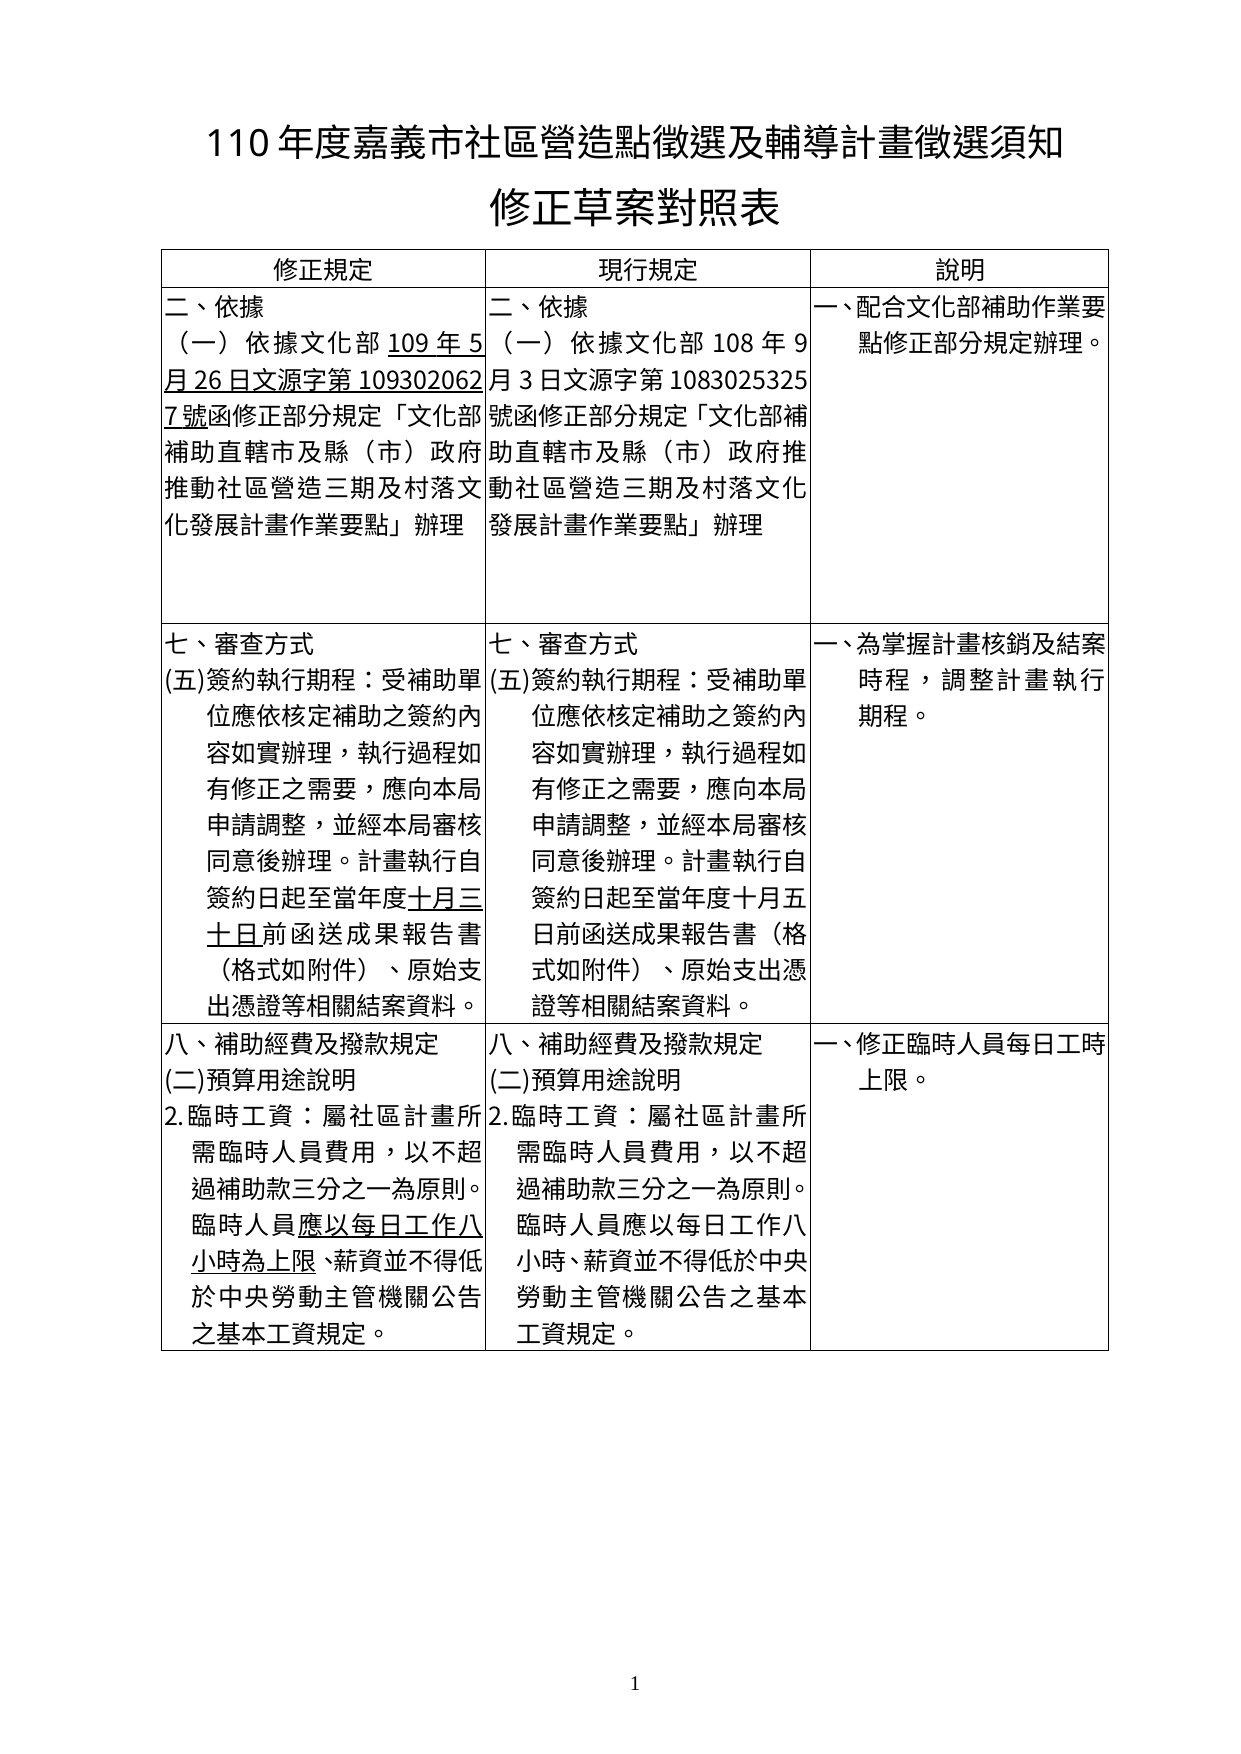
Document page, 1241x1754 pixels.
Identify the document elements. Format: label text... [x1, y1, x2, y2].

table_cell 一、配合文化部補助作業要點修正部分規定辦理。 [811, 288, 1108, 623]
table_cell 七、審查方式 (五)簽約執行期程：受補助單位應依核定補助之簽約內容如實辦理，執行過程如有修正之需要，應向本局申請調整，並經本局審核同意後辦理。計畫執行自簽約日起至當年度十月三十日前函送成果報告書（格式如附件）、原始支出憑證等相關結案資料。 [162, 624, 485, 1023]
table_cell 八、補助經費及撥款規定 (二)預算用途說明 2.臨時工資：屬社區計畫所需臨時人員費用，以不超過補助款三分之一為原則。臨時人員應以每日工作八小時為上限、薪資並不得低於中央勞動主管機關公告之基本工資規定。 [162, 1024, 485, 1350]
table_cell 二、依據 （一）依據文化部108年9月3日文源字第1083025325號函修正部分規定「文化部補助直轄市及縣（市）政府推動社區營造三期及村落文化發展計畫作業要點」辦理 [486, 288, 810, 623]
table_cell 八、補助經費及撥款規定 (二)預算用途說明 2.臨時工資：屬社區計畫所需臨時人員費用，以不超過補助款三分之一為原則。臨時人員應以每日工作八小時、薪資並不得低於中央勞動主管機關公告之基本工資規定。 [486, 1024, 810, 1350]
table_header 修正規定 [162, 250, 485, 287]
table_cell 七、審查方式 (五)簽約執行期程：受補助單位應依核定補助之簽約內容如實辦理，執行過程如有修正之需要，應向本局申請調整，並經本局審核同意後辦理。計畫執行自簽約日起至當年度十月五日前函送成果報告書（格式如附件）、原始支出憑證等相關結案資料。 [486, 624, 810, 1023]
table_header 現行規定 [486, 250, 810, 287]
text 110年度嘉義市社區營造點徵選及輔導計畫徵選須知 [177, 103, 1092, 170]
table_cell 一、為掌握計畫核銷及結案時程，調整計畫執行期程。 [811, 624, 1108, 1023]
table_cell 二、依據 （一）依據文化部109年5月26日文源字第1093020627號函修正部分規定「文化部補助直轄市及縣（市）政府推動社區營造三期及村落文化發展計畫作業要點」辦理 [162, 288, 485, 623]
table_header 說明 [811, 250, 1108, 287]
table_cell 一、修正臨時人員每日工時上限。 [811, 1024, 1108, 1350]
text 修正草案對照表 [177, 170, 1092, 237]
